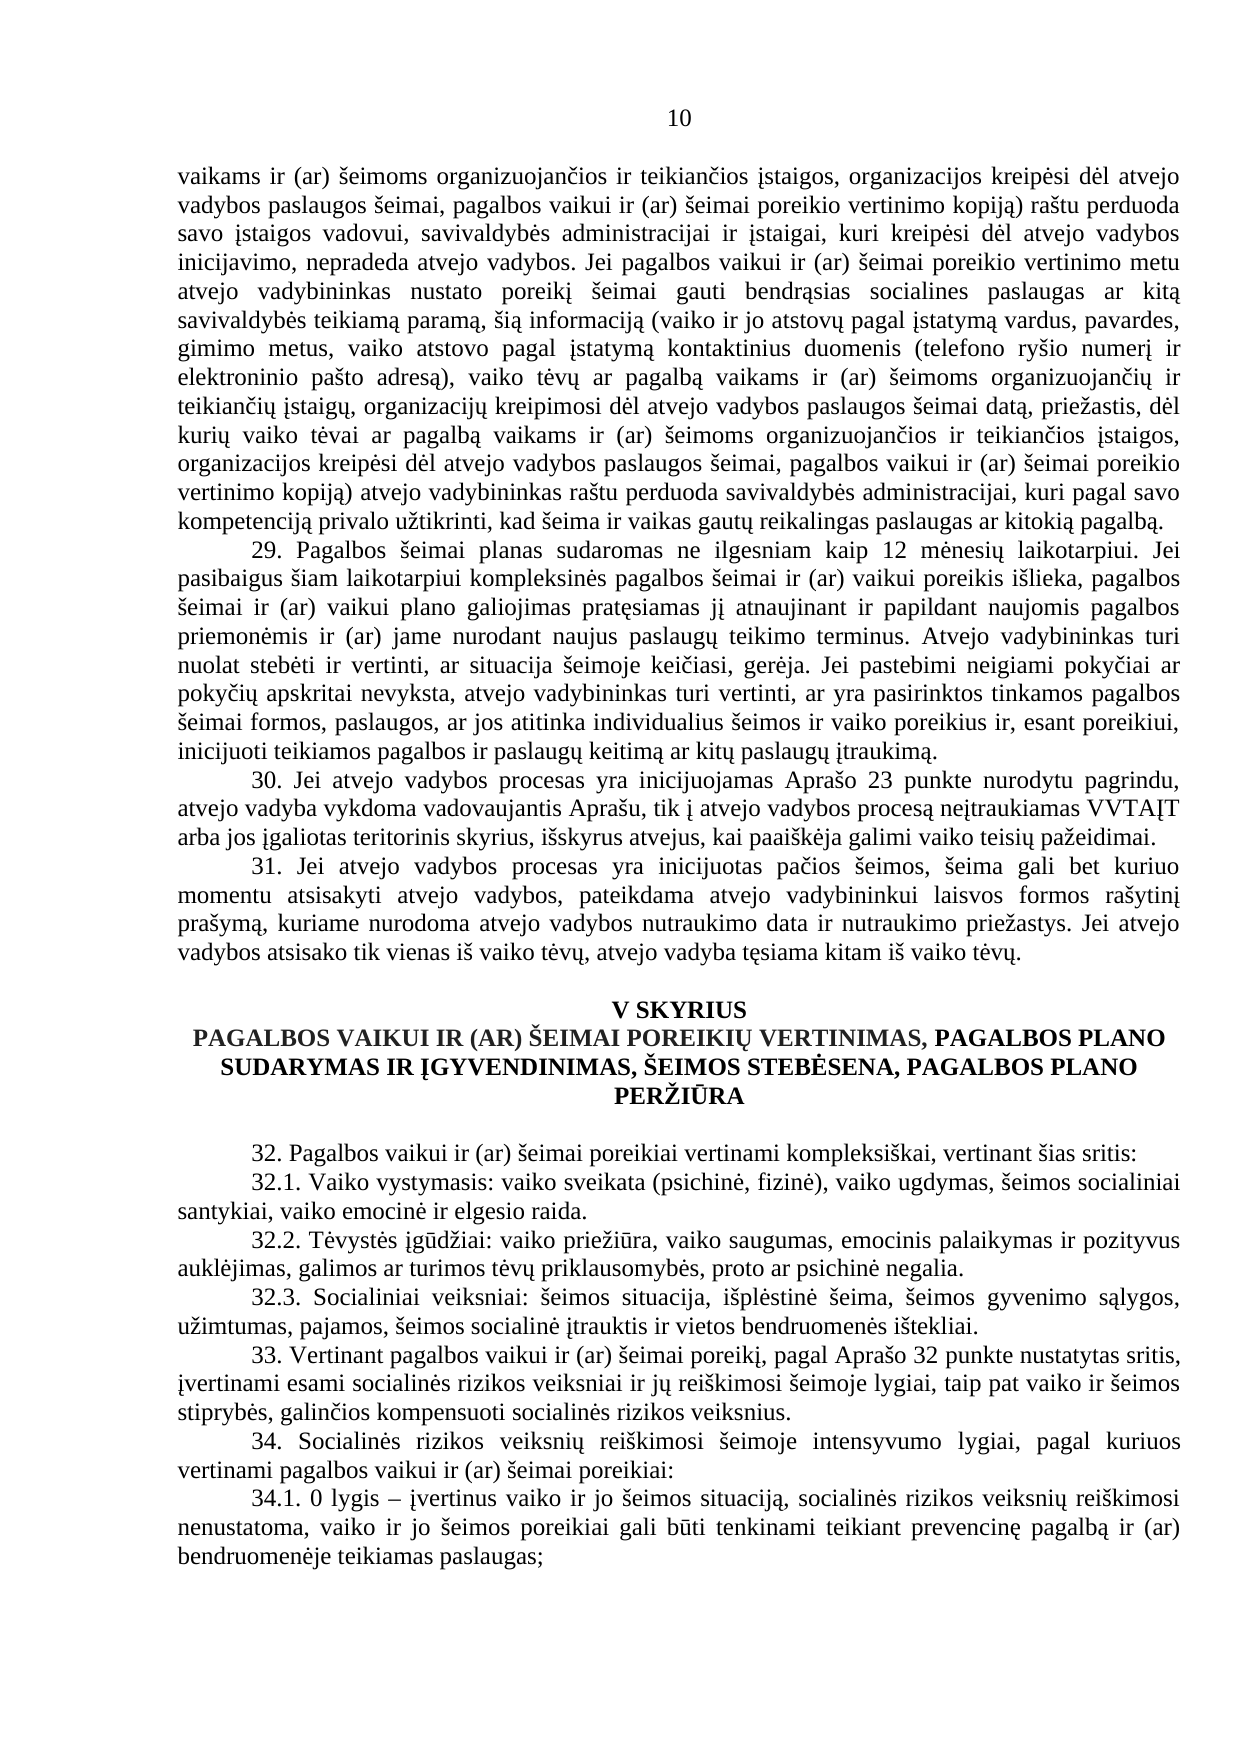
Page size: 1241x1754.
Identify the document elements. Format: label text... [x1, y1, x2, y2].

text 32.3. Socialiniai veiksniai: šeimos situacija, išplėstinė šeima, šeimos gyvenimo sąlygos, užimtumas, pajamos, šeimos socialinė įtrauktis ir vietos bendruomenės ištekliai. [177, 1282, 1181, 1340]
text 32.1. Vaiko vystymasis: vaiko sveikata (psichinė, fizinė), vaiko ugdymas, šeimos socialiniai santykiai, vaiko emocinė ir elgesio raida. [177, 1167, 1181, 1225]
text 34.1. 0 lygis – įvertinus vaiko ir jo šeimos situaciją, socialinės rizikos veiksnių reiškimosi nenustatoma, vaiko ir jo šeimos poreikiai gali būti tenkinami teikiant prevencinę pagalbą ir (ar) bendruomenėje teikiamas paslaugas; [177, 1483, 1181, 1570]
text 31. Jei atvejo vadybos procesas yra inicijuotas pačios šeimos, šeima gali bet kuriuo momentu atsisakyti atvejo vadybos, pateikdama atvejo vadybininkui laisvos formos rašytinį prašymą, kuriame nurodoma atvejo vadybos nutraukimo data ir nutraukimo priežastys. Jei atvejo vadybos atsisako tik vienas iš vaiko tėvų, atvejo vadyba tęsiama kitam iš vaiko tėvų. [177, 851, 1181, 966]
text 34. Socialinės rizikos veiksnių reiškimosi šeimoje intensyvumo lygiai, pagal kuriuos vertinami pagalbos vaikui ir (ar) šeimai poreikiai: [177, 1426, 1181, 1483]
text PAGALBOS VAIKUI IR (AR) ŠEIMAI POREIKIŲ VERTINIMAS, PAGALBOS PLANO SUDARYMAS IR ĮGYVENDINIMAS, ŠEIMOS STEBĖSENA, PAGALBOS PLANO PERŽIŪRA [177, 1023, 1181, 1110]
text vaikams ir (ar) šeimoms organizuojančios ir teikiančios įstaigos, organizacijos kreipėsi dėl atvejo vadybos paslaugos šeimai, pagalbos vaikui ir (ar) šeimai poreikio vertinimo kopiją) raštu perduoda savo įstaigos vadovui, savivaldybės administracijai ir įstaigai, kuri kreipėsi dėl atvejo vadybos inicijavimo, nepradeda atvejo vadybos. Jei pagalbos vaikui ir (ar) šeimai poreikio vertinimo metu atvejo vadybininkas nustato poreikį šeimai gauti bendrąsias socialines paslaugas ar kitą savivaldybės teikiamą paramą, šią informaciją (vaiko ir jo atstovų pagal įstatymą vardus, pavardes, gimimo metus, vaiko atstovo pagal įstatymą kontaktinius duomenis (telefono ryšio numerį ir elektroninio pašto adresą), vaiko tėvų ar pagalbą vaikams ir (ar) šeimoms organizuojančių ir teikiančių įstaigų, organizacijų kreipimosi dėl atvejo vadybos paslaugos šeimai datą, priežastis, dėl kurių vaiko tėvai ar pagalbą vaikams ir (ar) šeimoms organizuojančios ir teikiančios įstaigos, organizacijos kreipėsi dėl atvejo vadybos paslaugos šeimai, pagalbos vaikui ir (ar) šeimai poreikio vertinimo kopiją) atvejo vadybininkas raštu perduoda savivaldybės administracijai, kuri pagal savo kompetenciją privalo užtikrinti, kad šeima ir vaikas gautų reikalingas paslaugas ar kitokią pagalbą. [177, 161, 1181, 535]
text 33. Vertinant pagalbos vaikui ir (ar) šeimai poreikį, pagal Aprašo 32 punkte nustatytas sritis, įvertinami esami socialinės rizikos veiksniai ir jų reiškimosi šeimoje lygiai, taip pat vaiko ir šeimos stiprybės, galinčios kompensuoti socialinės rizikos veiksnius. [177, 1340, 1181, 1426]
text V SKYRIUS [177, 995, 1181, 1023]
text 29. Pagalbos šeimai planas sudaromas ne ilgesniam kaip 12 mėnesių laikotarpiui. Jei pasibaigus šiam laikotarpiui kompleksinės pagalbos šeimai ir (ar) vaikui poreikis išlieka, pagalbos šeimai ir (ar) vaikui plano galiojimas pratęsiamas jį atnaujinant ir papildant naujomis pagalbos priemonėmis ir (ar) jame nurodant naujus paslaugų teikimo terminus. Atvejo vadybininkas turi nuolat stebėti ir vertinti, ar situacija šeimoje keičiasi, gerėja. Jei pastebimi neigiami pokyčiai ar pokyčių apskritai nevyksta, atvejo vadybininkas turi vertinti, ar yra pasirinktos tinkamos pagalbos šeimai formos, paslaugos, ar jos atitinka individualius šeimos ir vaiko poreikius ir, esant poreikiui, inicijuoti teikiamos pagalbos ir paslaugų keitimą ar kitų paslaugų įtraukimą. [177, 535, 1181, 765]
text 30. Jei atvejo vadybos procesas yra inicijuojamas Aprašo 23 punkte nurodytu pagrindu, atvejo vadyba vykdoma vadovaujantis Aprašu, tik į atvejo vadybos procesą neįtraukiamas VVTAĮT arba jos įgaliotas teritorinis skyrius, išskyrus atvejus, kai paaiškėja galimi vaiko teisių pažeidimai. [177, 765, 1181, 851]
text 32. Pagalbos vaikui ir (ar) šeimai poreikiai vertinami kompleksiškai, vertinant šias sritis: [177, 1138, 1181, 1167]
text 32.2. Tėvystės įgūdžiai: vaiko priežiūra, vaiko saugumas, emocinis palaikymas ir pozityvus auklėjimas, galimos ar turimos tėvų priklausomybės, proto ar psichinė negalia. [177, 1225, 1181, 1282]
